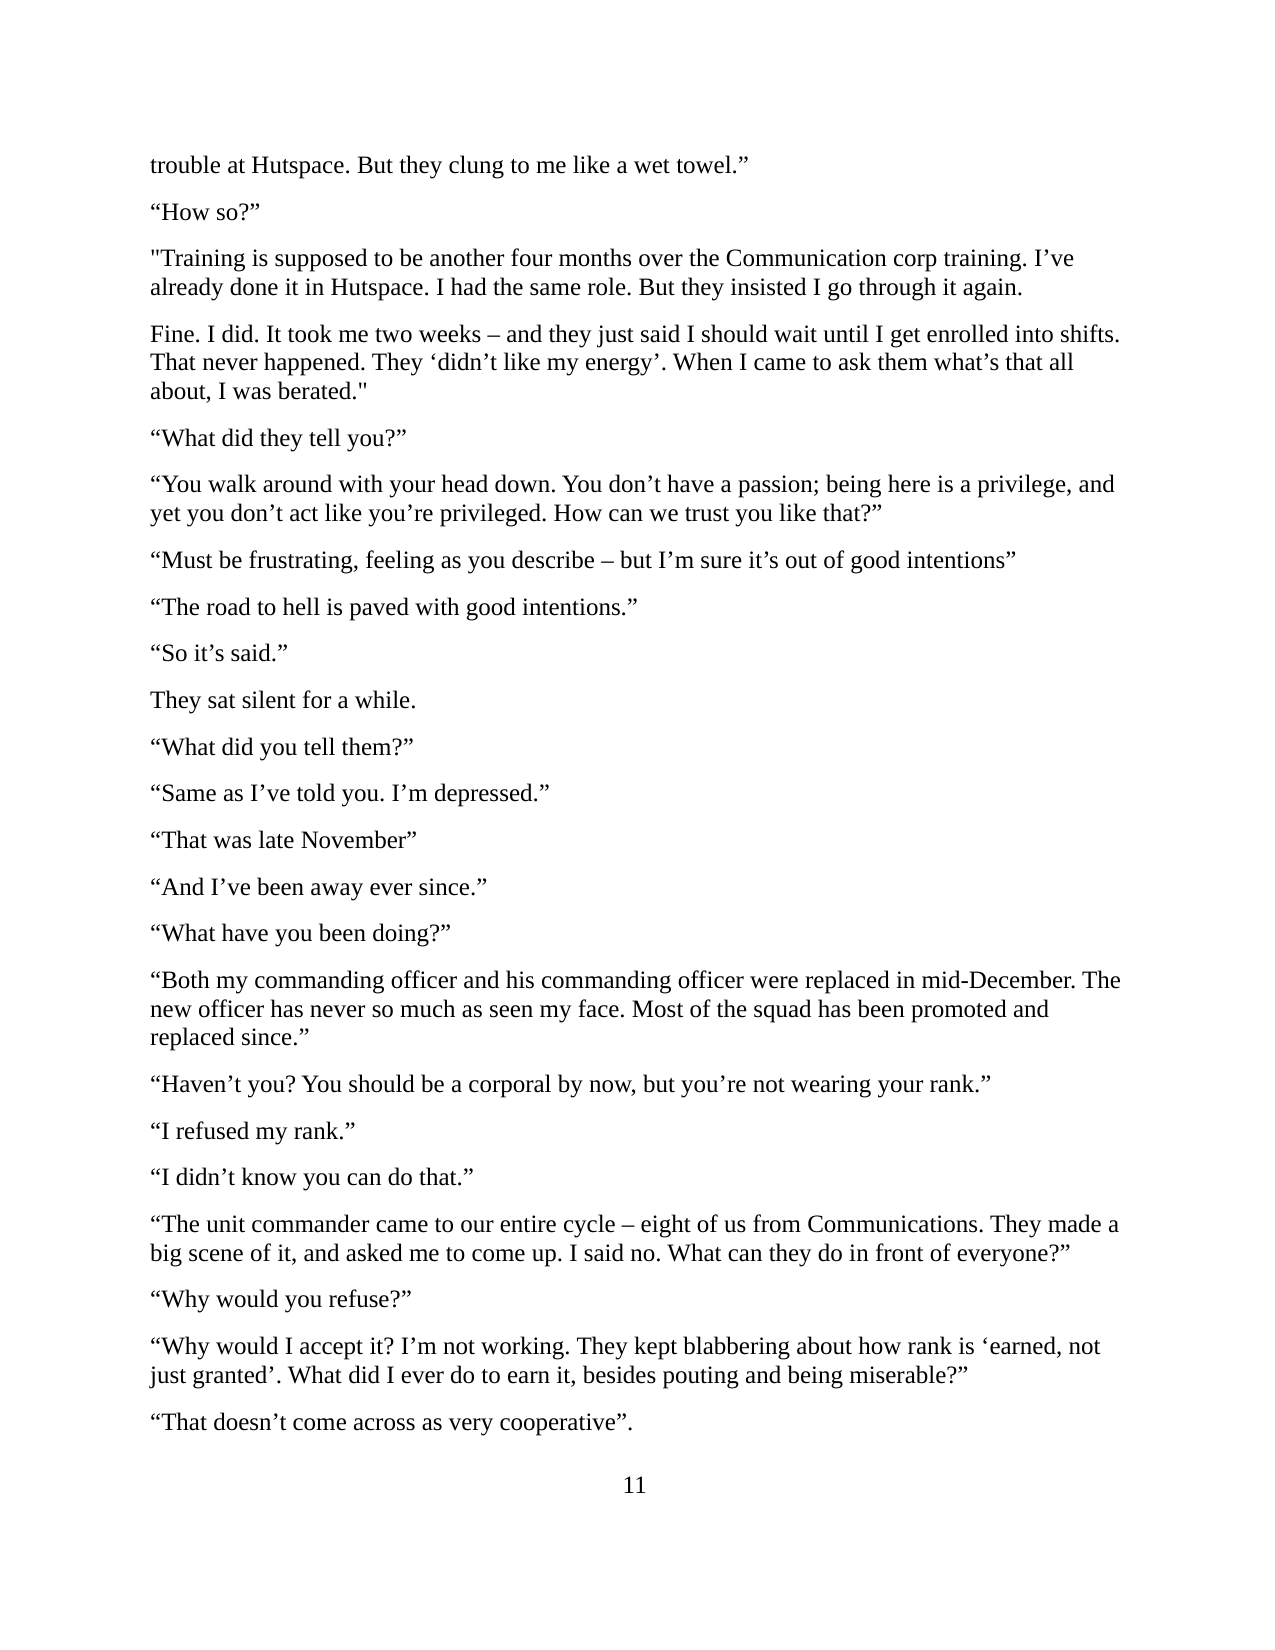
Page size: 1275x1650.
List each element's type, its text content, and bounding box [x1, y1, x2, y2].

text “That was late November” [150, 825, 1125, 854]
text “I didn’t know you can do that.” [150, 1162, 1125, 1191]
text They sat silent for a while. [150, 685, 1125, 714]
text “How so?” [150, 197, 1125, 225]
text “The unit commander came to our entire cycle – eight of us from Communications. They made a big scene of it, and asked me to come up. I said no. What can they do in front of everyone?” [150, 1209, 1125, 1267]
text “Why would you refuse?” [150, 1284, 1125, 1313]
text “And I’ve been away ever since.” [150, 872, 1125, 900]
text “Haven’t you? You should be a corporal by now, but you’re not wearing your rank.” [150, 1069, 1125, 1098]
text “Why would I accept it? I’m not working. They kept blabbering about how rank is ‘earned, not just granted’. What did I ever do to earn it, besides pouting and being miserable?” [150, 1331, 1125, 1389]
text “That doesn’t come across as very cooperative”. [150, 1407, 1125, 1435]
text trouble at Hutspace. But they clung to me like a wet towel.” [150, 150, 1125, 179]
text “The road to hell is paved with good intentions.” [150, 592, 1125, 620]
text "Training is supposed to be another four months over the Communication corp training. I’ve already done it in Hutspace. I had the same role. But they insisted I go through it again. [150, 243, 1125, 301]
text “You walk around with your head down. You don’t have a passion; being here is a privilege, and yet you don’t act like you’re privileged. How can we trust you like that?” [150, 469, 1125, 527]
text “Both my commanding officer and his commanding officer were replaced in mid-December. The new officer has never so much as seen my face. Most of the squad has been promoted and replaced since.” [150, 965, 1125, 1051]
text “Must be frustrating, feeling as you describe – but I’m sure it’s out of good intentions” [150, 545, 1125, 574]
text “What did they tell you?” [150, 423, 1125, 452]
text “What have you been doing?” [150, 918, 1125, 947]
text “Same as I’ve told you. I’m depressed.” [150, 778, 1125, 807]
text Fine. I did. It took me two weeks – and they just said I should wait until I get enrolled into shifts. That never happened. They ‘didn’t like my energy’. When I came to ask them what’s that all about, I was berated." [150, 319, 1125, 405]
text “I refused my rank.” [150, 1116, 1125, 1144]
text “What did you tell them?” [150, 732, 1125, 760]
text “So it’s said.” [150, 638, 1125, 667]
